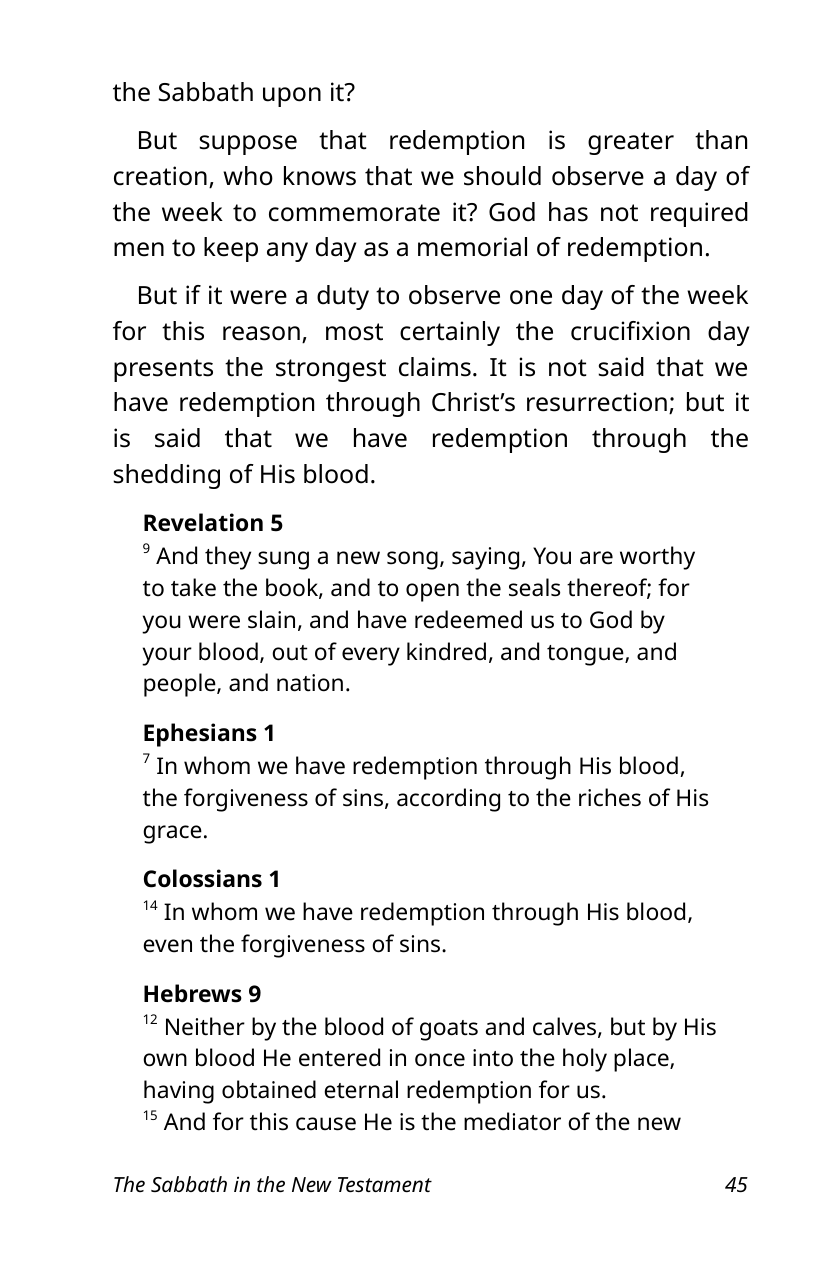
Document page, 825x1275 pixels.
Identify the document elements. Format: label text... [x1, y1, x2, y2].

text Colossians 1 [142, 863, 750, 895]
text But suppose that redemption is greater than creation, who knows that we should observe a day of the week to commemorate it? God has not required men to keep any day as a memorial of redemption. [112, 123, 750, 264]
text Hebrews 9 [142, 978, 750, 1009]
text Ephesians 1 [142, 717, 750, 748]
text Revelation 5 [142, 507, 750, 538]
text 12 Neither by the blood of goats and calves, but by His own blood He entered in once into the holy place, having obtained eternal redemption for us. [142, 1011, 720, 1106]
text But if it were a duty to observe one day of the week for this reason, most certainly the crucifixion day presents the strongest claims. It is not said that we have redemption through Christ’s resurrection; but it is said that we have redemption through the shedding of His blood. [112, 278, 750, 491]
text 7 In whom we have redemption through His blood, the forgiveness of sins, according to the riches of His grace. [142, 750, 720, 845]
text 14 In whom we have redemption through His blood, even the forgiveness of sins. [142, 896, 720, 959]
text the Sabbath upon it? [112, 75, 750, 109]
text 9 And they sung a new song, saying, You are worthy to take the book, and to open the seals thereof; for you were slain, and have redeemed us to God by your blood, out of every kindred, and tongue, and people, and nation. [142, 540, 720, 699]
text 15 And for this cause He is the mediator of the new [142, 1106, 720, 1137]
